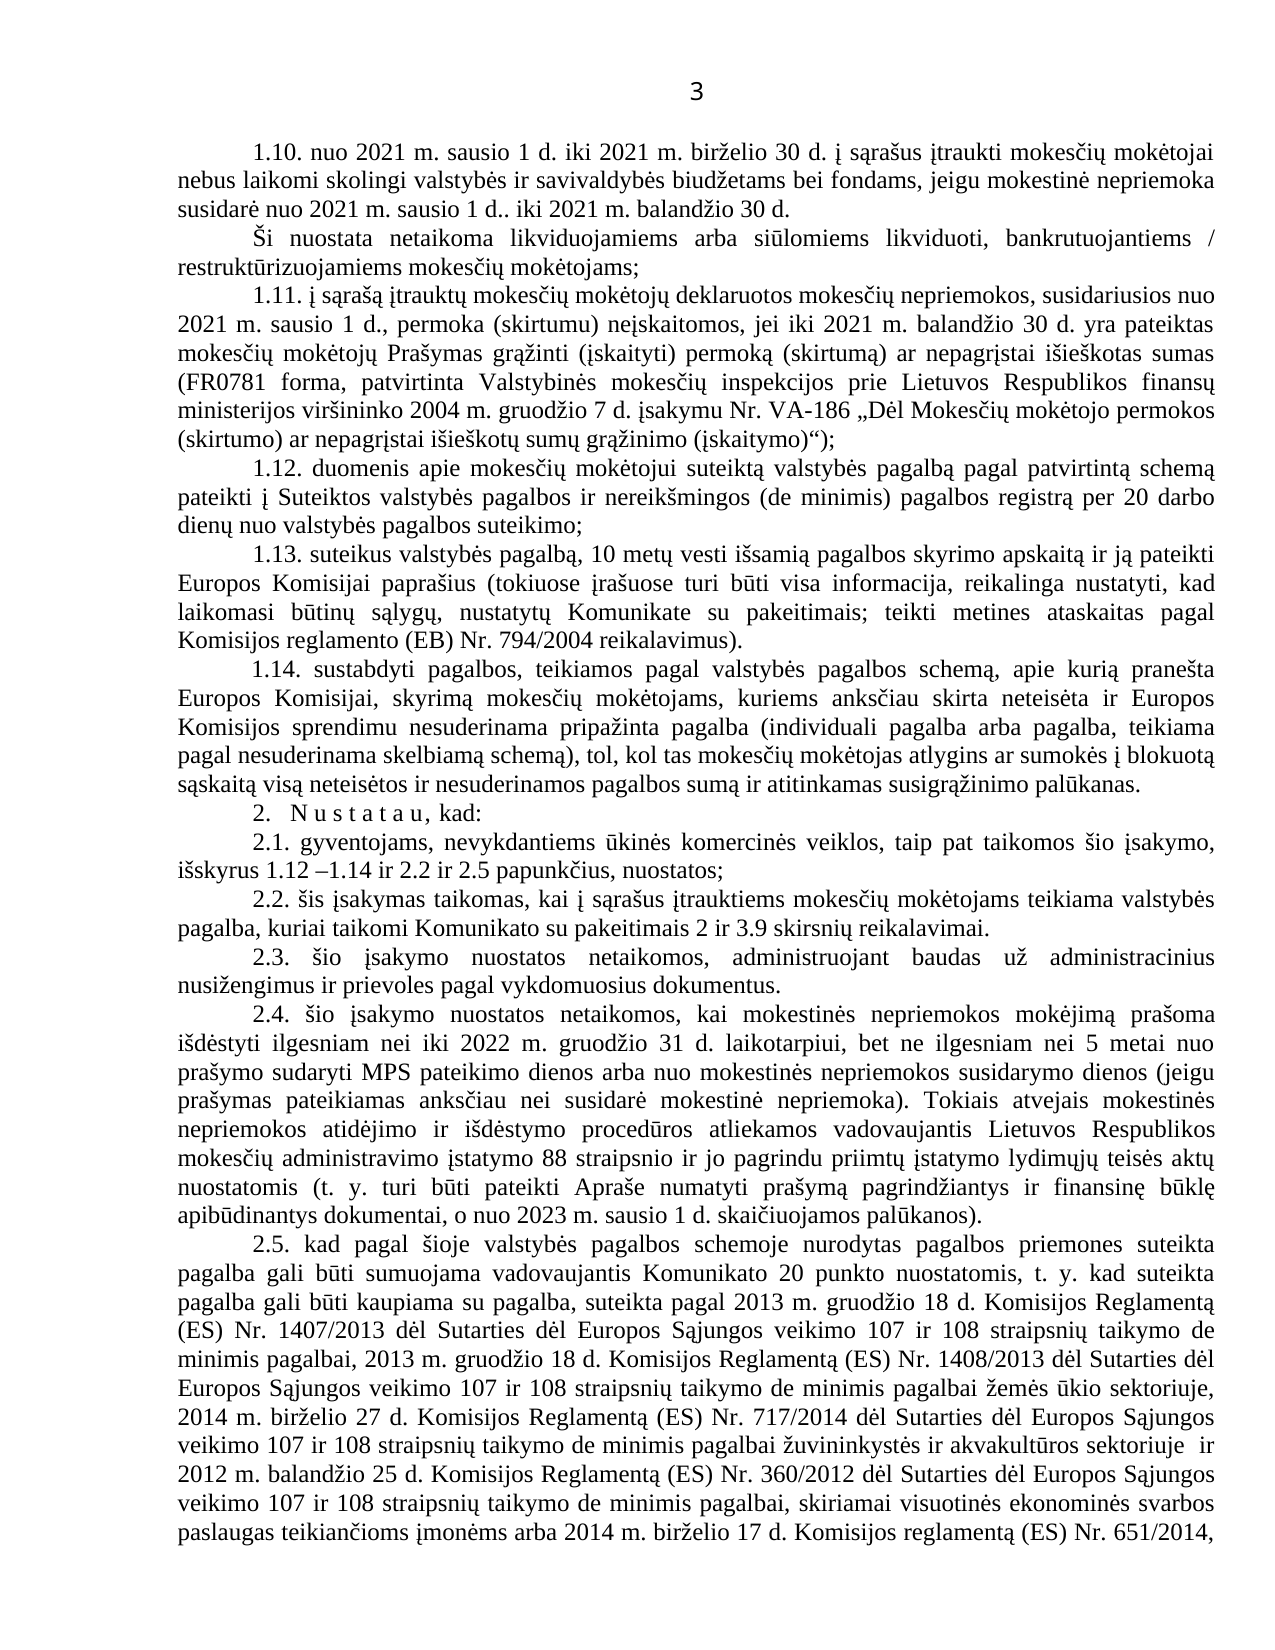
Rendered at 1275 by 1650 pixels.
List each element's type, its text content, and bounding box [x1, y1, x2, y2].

text 1.11. į sąrašą įtrauktų mokesčių mokėtojų deklaruotos mokesčių nepriemokos, susidariusios nuo 2021 m. sausio 1 d., permoka (skirtumu) neįskaitomos, jei iki 2021 m. balandžio 30 d. yra pateiktas mokesčių mokėtojų Prašymas grąžinti (įskaityti) permoką (skirtumą) ar nepagrįstai išieškotas sumas (FR0781 forma, patvirtinta Valstybinės mokesčių inspekcijos prie Lietuvos Respublikos finansų ministerijos viršininko 2004 m. gruodžio 7 d. įsakymu Nr. VA-186 „Dėl Mokesčių mokėtojo permokos (skirtumo) ar nepagrįstai išieškotų sumų grąžinimo (įskaitymo)“); [177, 280, 1216, 453]
text Ši nuostata netaikoma likviduojamiems arba siūlomiems likviduoti, bankrutuojantiems / restruktūrizuojamiems mokesčių mokėtojams; [177, 223, 1216, 280]
text 2. Nustatau, kad: [252, 798, 1216, 827]
text 1.13. suteikus valstybės pagalbą, 10 metų vesti išsamią pagalbos skyrimo apskaitą ir ją pateikti Europos Komisijai paprašius (tokiuose įrašuose turi būti visa informacija, reikalinga nustatyti, kad laikomasi būtinų sąlygų, nustatytų Komunikate su pakeitimais; teikti metines ataskaitas pagal Komisijos reglamento (EB) Nr. 794/2004 reikalavimus). [177, 539, 1216, 654]
text 2.2. šis įsakymas taikomas, kai į sąrašus įtrauktiems mokesčių mokėtojams teikiama valstybės pagalba, kuriai taikomi Komunikato su pakeitimais 2 ir 3.9 skirsnių reikalavimai. [177, 884, 1216, 942]
text 1.12. duomenis apie mokesčių mokėtojui suteiktą valstybės pagalbą pagal patvirtintą schemą pateikti į Suteiktos valstybės pagalbos ir nereikšmingos (de minimis) pagalbos registrą per 20 darbo dienų nuo valstybės pagalbos suteikimo; [177, 453, 1216, 539]
text 2.4. šio įsakymo nuostatos netaikomos, kai mokestinės nepriemokos mokėjimą prašoma išdėstyti ilgesniam nei iki 2022 m. gruodžio 31 d. laikotarpiui, bet ne ilgesniam nei 5 metai nuo prašymo sudaryti MPS pateikimo dienos arba nuo mokestinės nepriemokos susidarymo dienos (jeigu prašymas pateikiamas anksčiau nei susidarė mokestinė nepriemoka). Tokiais atvejais mokestinės nepriemokos atidėjimo ir išdėstymo procedūros atliekamos vadovaujantis Lietuvos Respublikos mokesčių administravimo įstatymo 88 straipsnio ir jo pagrindu priimtų įstatymo lydimųjų teisės aktų nuostatomis (t. y. turi būti pateikti Apraše numatyti prašymą pagrindžiantys ir finansinę būklę apibūdinantys dokumentai, o nuo 2023 m. sausio 1 d. skaičiuojamos palūkanos). [177, 999, 1216, 1229]
text 2.1. gyventojams, nevykdantiems ūkinės komercinės veiklos, taip pat taikomos šio įsakymo, išskyrus 1.12 –1.14 ir 2.2 ir 2.5 papunkčius, nuostatos; [177, 827, 1216, 884]
text 1.10. nuo 2021 m. sausio 1 d. iki 2021 m. birželio 30 d. į sąrašus įtraukti mokesčių mokėtojai nebus laikomi skolingi valstybės ir savivaldybės biudžetams bei fondams, jeigu mokestinė nepriemoka susidarė nuo 2021 m. sausio 1 d.. iki 2021 m. balandžio 30 d. [177, 137, 1216, 223]
text 2.3. šio įsakymo nuostatos netaikomos, administruojant baudas už administracinius nusižengimus ir prievoles pagal vykdomuosius dokumentus. [177, 942, 1216, 999]
text 2.5. kad pagal šioje valstybės pagalbos schemoje nurodytas pagalbos priemones suteikta pagalba gali būti sumuojama vadovaujantis Komunikato 20 punkto nuostatomis, t. y. kad suteikta pagalba gali būti kaupiama su pagalba, suteikta pagal 2013 m. gruodžio 18 d. Komisijos Reglamentą (ES) Nr. 1407/2013 dėl Sutarties dėl Europos Sąjungos veikimo 107 ir 108 straipsnių taikymo de minimis pagalbai, 2013 m. gruodžio 18 d. Komisijos Reglamentą (ES) Nr. 1408/2013 dėl Sutarties dėl Europos Sąjungos veikimo 107 ir 108 straipsnių taikymo de minimis pagalbai žemės ūkio sektoriuje, 2014 m. birželio 27 d. Komisijos Reglamentą (ES) Nr. 717/2014 dėl Sutarties dėl Europos Sąjungos veikimo 107 ir 108 straipsnių taikymo de minimis pagalbai žuvininkystės ir akvakultūros sektoriuje ir 2012 m. balandžio 25 d. Komisijos Reglamentą (ES) Nr. 360/2012 dėl Sutarties dėl Europos Sąjungos veikimo 107 ir 108 straipsnių taikymo de minimis pagalbai, skiriamai visuotinės ekonominės svarbos paslaugas teikiančioms įmonėms arba 2014 m. birželio 17 d. Komisijos reglamentą (ES) Nr. 651/2014, [177, 1229, 1216, 1545]
text 1.14. sustabdyti pagalbos, teikiamos pagal valstybės pagalbos schemą, apie kurią pranešta Europos Komisijai, skyrimą mokesčių mokėtojams, kuriems anksčiau skirta neteisėta ir Europos Komisijos sprendimu nesuderinama pripažinta pagalba (individuali pagalba arba pagalba, teikiama pagal nesuderinama skelbiamą schemą), tol, kol tas mokesčių mokėtojas atlygins ar sumokės į blokuotą sąskaitą visą neteisėtos ir nesuderinamos pagalbos sumą ir atitinkamas susigrąžinimo palūkanas. [177, 654, 1216, 798]
